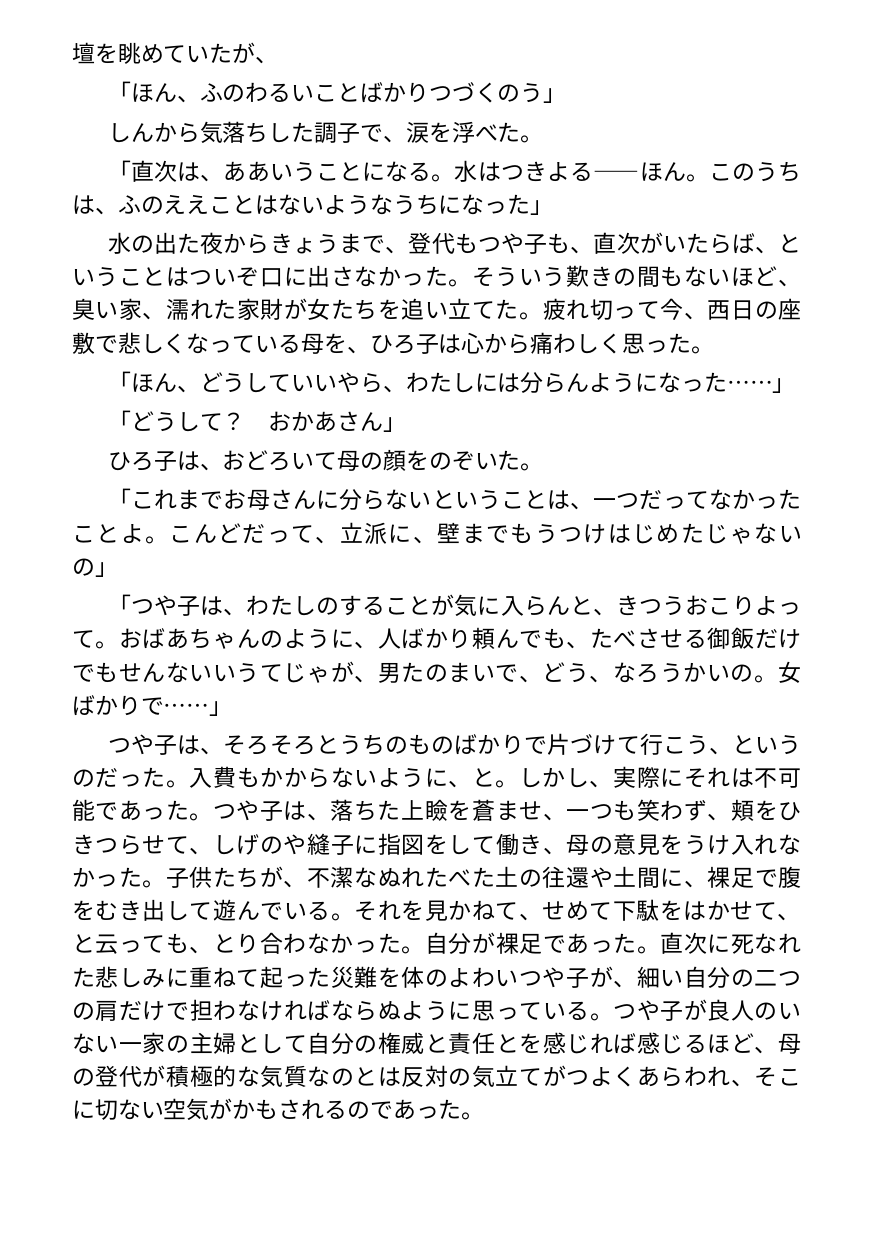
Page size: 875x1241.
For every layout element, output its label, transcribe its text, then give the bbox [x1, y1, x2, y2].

text 「どうして？ おかあさん」 [72, 404, 802, 437]
text 「ほん、ふのわるいことばかりつづくのう」 [72, 75, 802, 108]
text しんから気落ちした調子で、涙を浮べた。 [72, 114, 802, 148]
text 壇を眺めていたが、 [72, 36, 802, 69]
text ひろ子は、おどろいて母の顔をのぞいた。 [72, 443, 802, 476]
text 「つや子は、わたしのすることが気に入らんと、きつうおこりよって。おばあちゃんのように、人ばかり頼んでも、たべさせる御飯だけでもせんないいうてじゃが、男たのまいで、どう、なろうかいの。女ばかりで……」 [72, 588, 802, 721]
text つや子は、そろそろとうちのものばかりで片づけて行こう、というのだった。入費もかからないように、と。しかし、実際にそれは不可能であった。つや子は、落ちた上瞼を蒼ませ、一つも笑わず、頬をひきつらせて、しげのや縫子に指図をして働き、母の意見をうけ入れなかった。子供たちが、不潔なぬれたべた土の往還や土間に、裸足で腹をむき出して遊んでいる。それを見かねて、せめて下駄をはかせて、と云っても、とり合わなかった。自分が裸足であった。直次に死なれた悲しみに重ねて起った災難を体のよわいつや子が、細い自分の二つの肩だけで担わなければならぬように思っている。つや子が良人のいない一家の主婦として自分の権威と責任とを感じれば感じるほど、母の登代が積極的な気質なのとは反対の気立てがつよくあらわれ、そこに切ない空気がかもされるのであった。 [72, 727, 802, 1126]
text 「ほん、どうしていいやら、わたしには分らんようになった……」 [72, 365, 802, 398]
text 「これまでお母さんに分らないということは、一つだってなかったことよ。こんどだって、立派に、壁までもうつけはじめたじゃないの」 [72, 482, 802, 582]
text 水の出た夜からきょうまで、登代もつや子も、直次がいたらば、ということはついぞ口に出さなかった。そういう歎きの間もないほど、臭い家、濡れた家財が女たちを追い立てた。疲れ切って今、西日の座敷で悲しくなっている母を、ひろ子は心から痛わしく思った。 [72, 226, 802, 359]
text 「直次は、ああいうことになる。水はつきよる――ほん。このうちは、ふのええことはないようなうちになった」 [72, 153, 802, 220]
